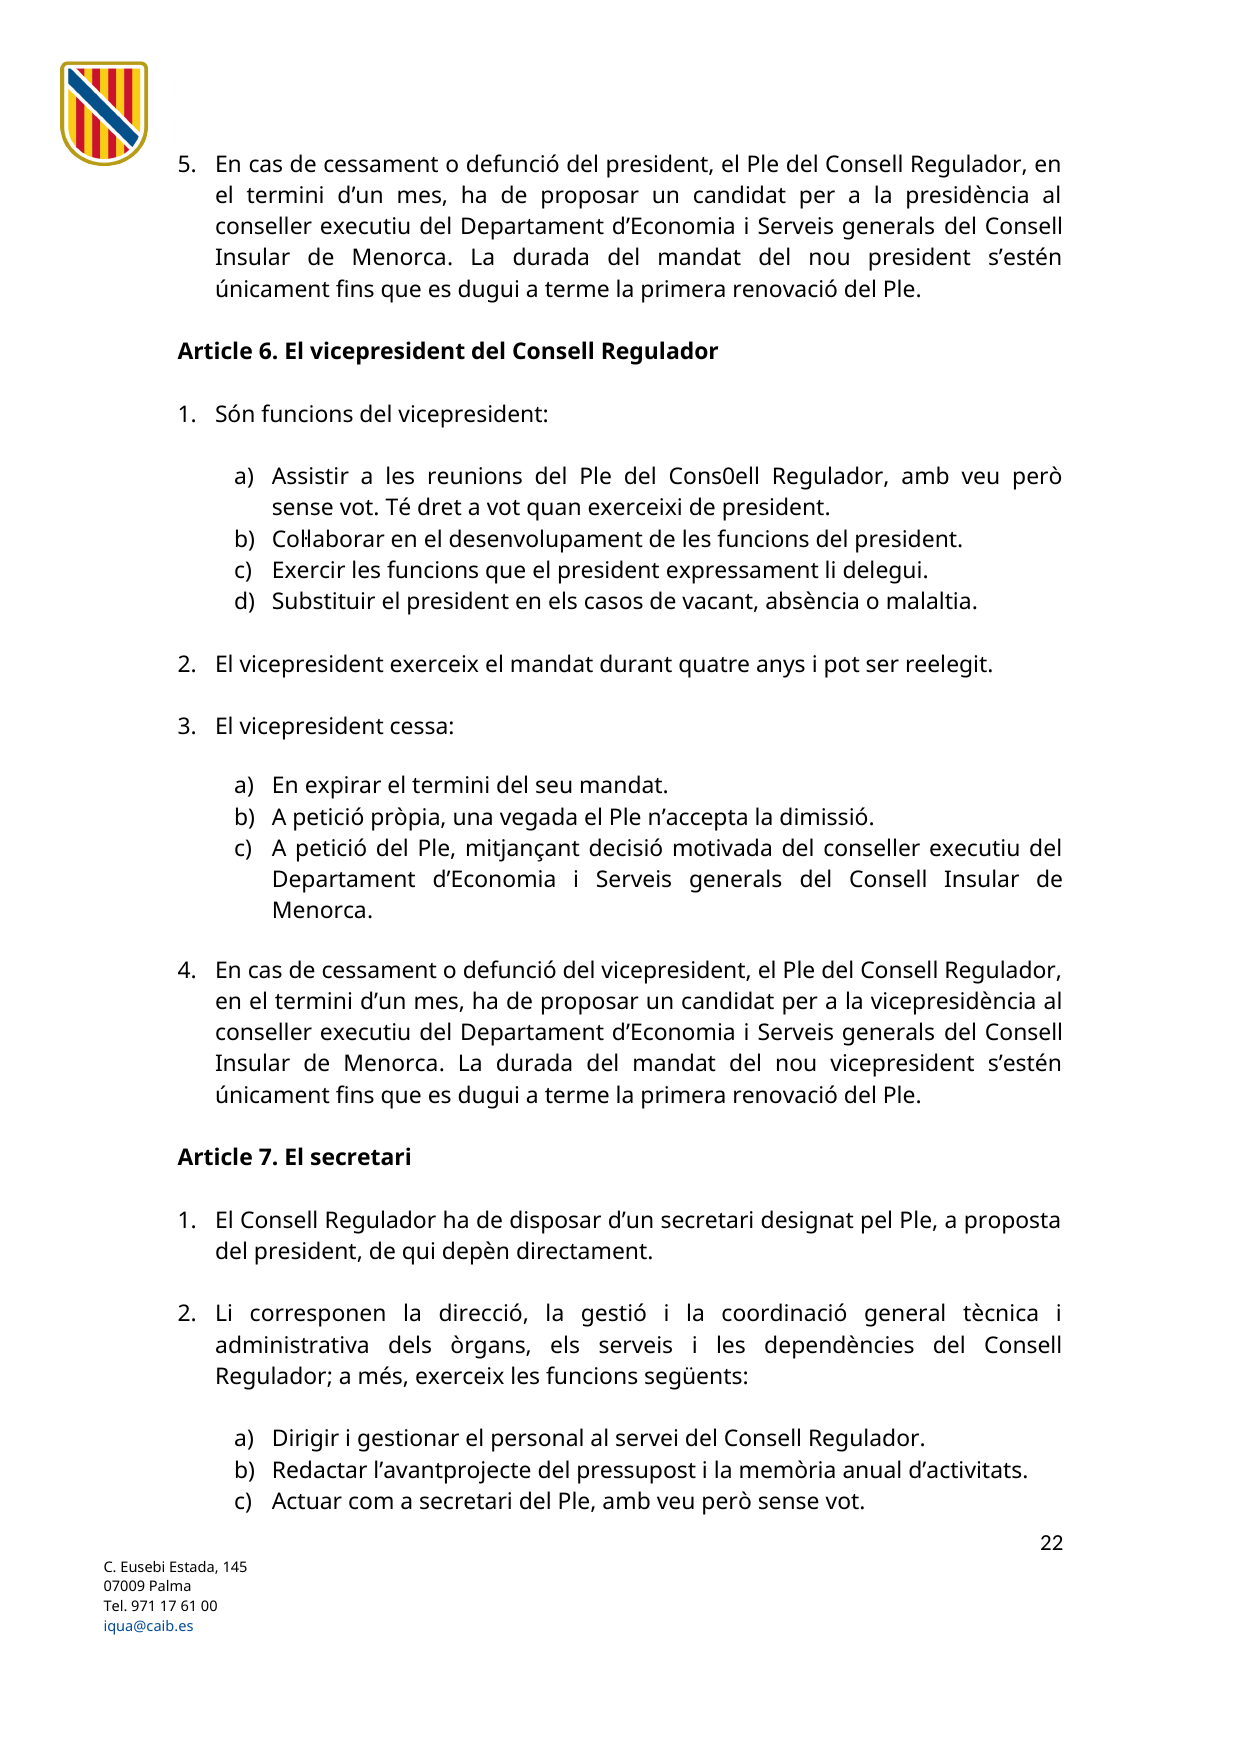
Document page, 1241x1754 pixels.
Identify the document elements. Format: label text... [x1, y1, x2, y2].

list Dirigir i gestionar el personal al servei del Consell Regulador. [234, 1422, 1063, 1454]
list Li corresponen la direcció, la gestió i la coordinació general tècnica i administrativa dels òrgans, els serveis i les dependències del Consell Regulador; a més, exerceix les funcions següents: [177, 1297, 1063, 1391]
picture [31, 54, 178, 178]
list Són funcions del vicepresident: [177, 398, 1063, 429]
list El Consell Regulador ha de disposar d’un secretari designat pel Ple, a proposta del president, de qui depèn directament. [177, 1204, 1063, 1266]
list A petició pròpia, una vegada el Ple n’accepta la dimissió. [234, 801, 1063, 832]
list Substituir el president en els casos de vacant, absència o malaltia. [234, 585, 1063, 616]
list Assistir a les reunions del Ple del Cons0ell Regulador, amb veu però sense vot. Té dret a vot quan exerceixi de president. [234, 460, 1063, 523]
list En cas de cessament o defunció del vicepresident, el Ple del Consell Regulador, en el termini d’un mes, ha de proposar un candidat per a la vicepresidència al conseller executiu del Departament d’Economia i Serveis generals del Consell Insular de Menorca. La durada del mandat del nou vicepresident s’estén únicament fins que es dugui a terme la primera renovació del Ple. [177, 954, 1063, 1110]
list En expirar el termini del seu mandat. [234, 769, 1063, 801]
list Col·laborar en el desenvolupament de les funcions del president. [234, 523, 1063, 554]
text Article 7. El secretari [177, 1141, 1063, 1172]
list Actuar com a secretari del Ple, amb veu però sense vot. [234, 1485, 1063, 1516]
list El vicepresident exerceix el mandat durant quatre anys i pot ser reelegit. [177, 648, 1063, 679]
list El vicepresident cessa: [177, 710, 1063, 741]
text Article 6. El vicepresident del Consell Regulador [177, 335, 1063, 366]
list En cas de cessament o defunció del president, el Ple del Consell Regulador, en el termini d’un mes, ha de proposar un candidat per a la presidència al conseller executiu del Departament d’Economia i Serveis generals del Consell Insular de Menorca. La durada del mandat del nou president s’estén únicament fins que es dugui a terme la primera renovació del Ple. [177, 148, 1063, 304]
list Redactar l’avantprojecte del pressupost i la memòria anual d’activitats. [234, 1454, 1063, 1485]
list A petició del Ple, mitjançant decisió motivada del conseller executiu del Departament d’Economia i Serveis generals del Consell Insular de Menorca. [234, 832, 1063, 926]
list Exercir les funcions que el president expressament li delegui. [234, 554, 1063, 585]
